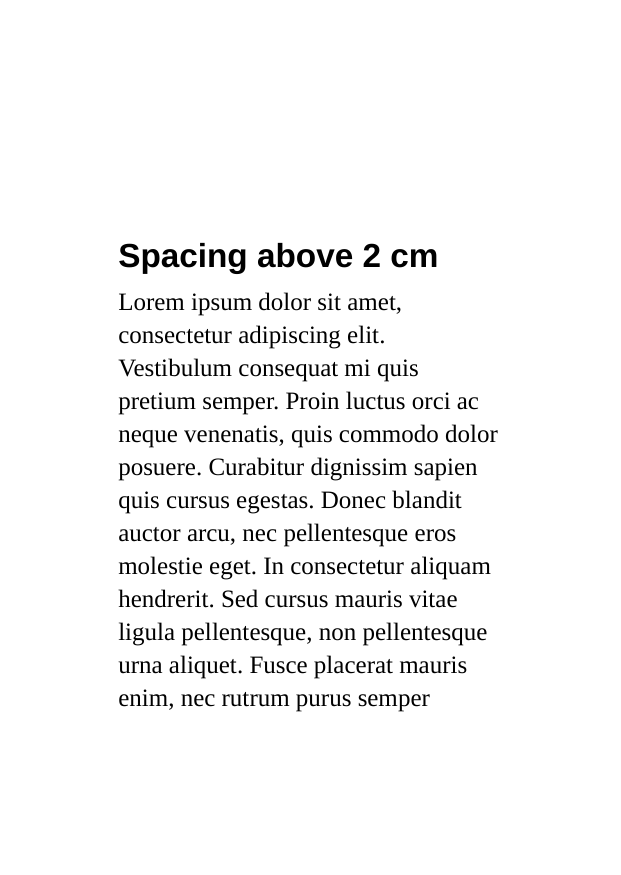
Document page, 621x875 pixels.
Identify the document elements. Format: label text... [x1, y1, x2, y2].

subtitle Spacing above 2 cm [118, 236, 502, 275]
text Lorem ipsum dolor sit amet, consectetur adipiscing elit. Vestibulum consequat mi quis pretium semper. Proin luctus orci ac neque venenatis, quis commodo dolor posuere. Curabitur dignissim sapien quis cursus egestas. Donec blandit auctor arcu, nec pellentesque eros molestie eget. In consectetur aliquam hendrerit. Sed cursus mauris vitae ligula pellentesque, non pellentesque urna aliquet. Fusce placerat mauris enim, nec rutrum purus semper [118, 287, 502, 712]
